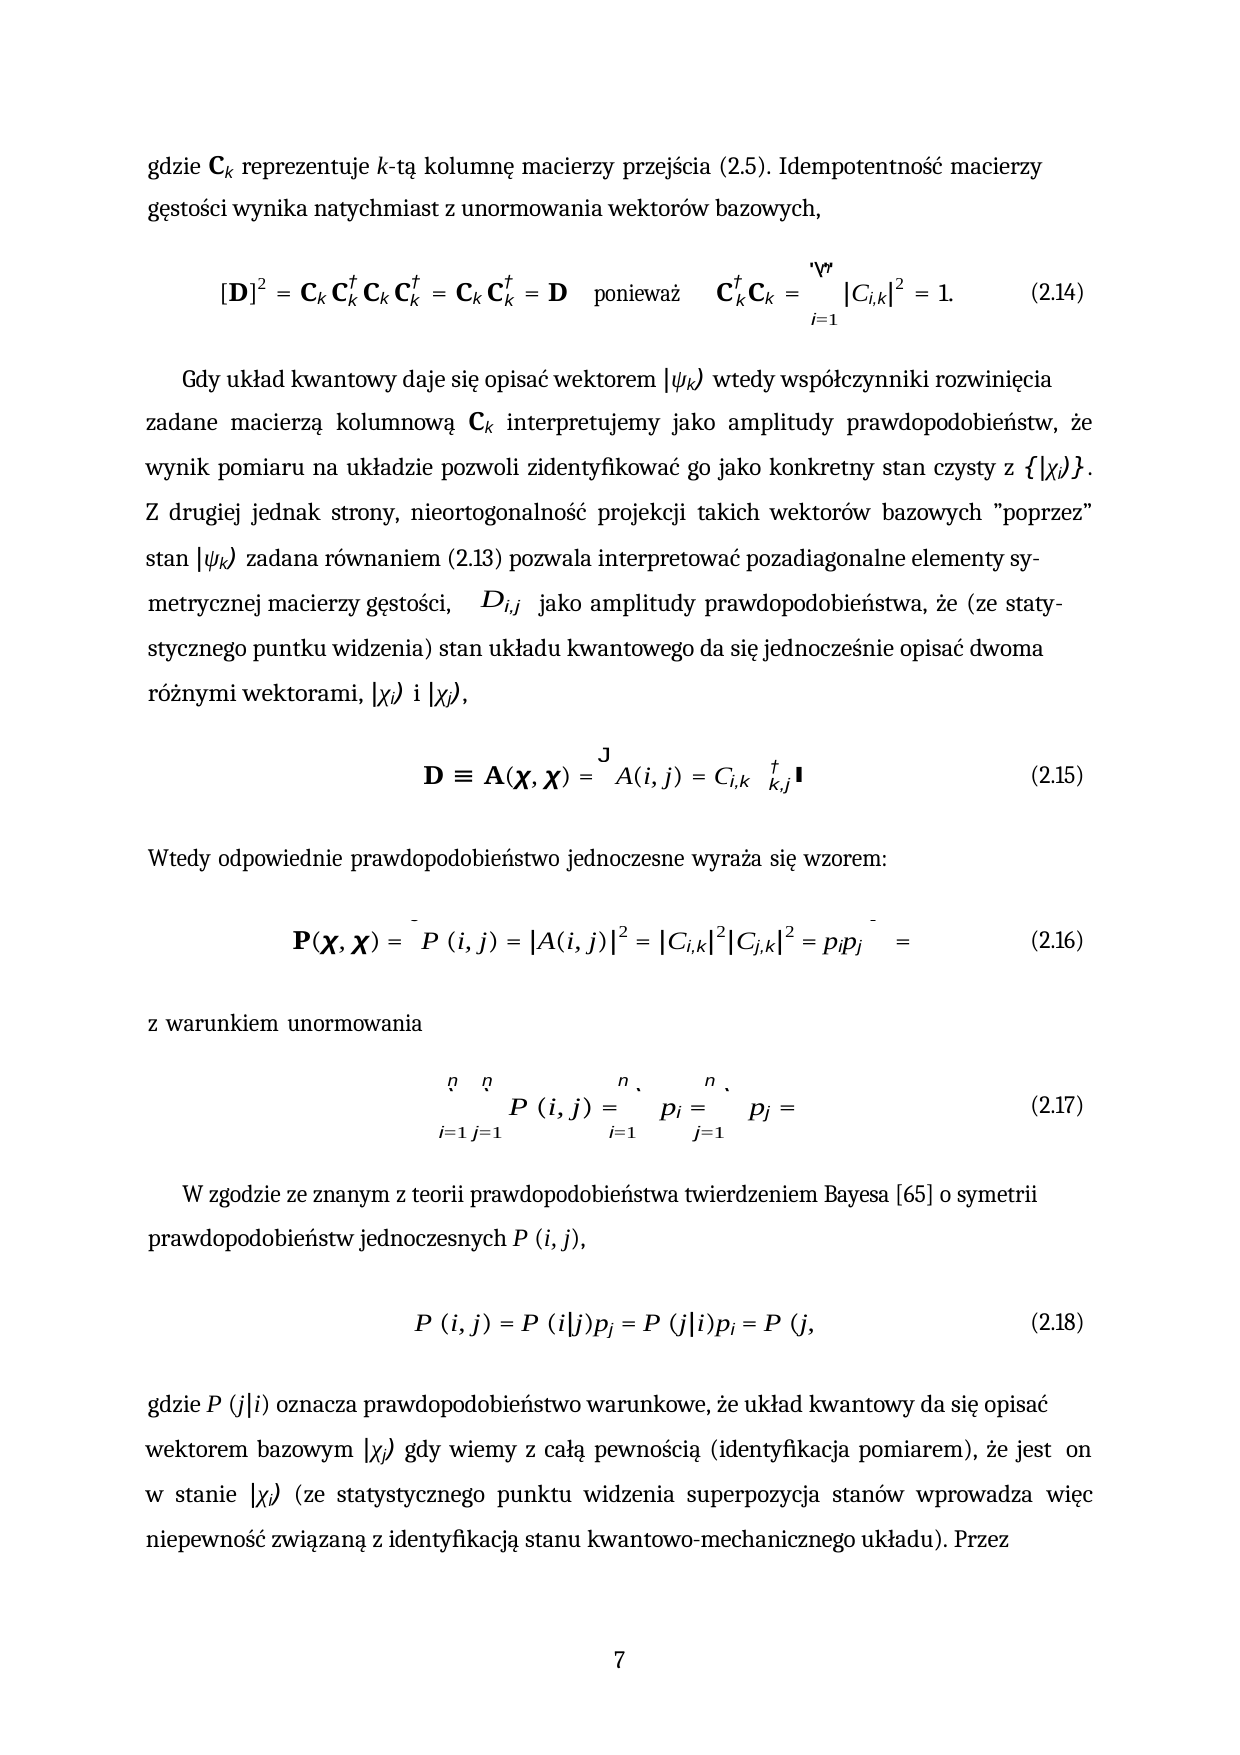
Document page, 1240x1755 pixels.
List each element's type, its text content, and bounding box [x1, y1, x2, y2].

text 7 [614, 1647, 628, 1674]
text gdzie P (j|i) oznacza prawdopodobieństwo warunkowe, że układ kwantowy da się opisać [148, 1391, 1094, 1418]
text '\" '\" P (i, j) = '\" pi = '\" pj = 1. [438, 1089, 804, 1124]
text Gdy układ kwantowy daje się opisać wektorem |ψk) wtedy współczynniki rozwinięcia [146, 364, 1094, 393]
text j=1 [694, 1124, 727, 1142]
text k [504, 292, 516, 310]
text n [821, 265, 832, 274]
text l . [792, 756, 819, 792]
text (2.15) [1030, 762, 1094, 789]
text zadane macierzą kolumnową Ck interpretujemy jako amplitudy prawdopodobieństw, że wynik pomiaru na układzie pozwoli zidentyﬁkować go jako konkretny stan czysty z {|χi)}. Z drugiej jednak strony, nieortogonalność projekcji takich wektorów bazowych ”poprzez” stan |ψk) zadana równaniem (2.13) pozwala interpretować pozadiagonalne elementy sy- [146, 394, 1093, 575]
text n [704, 1072, 717, 1089]
text n [618, 1072, 631, 1089]
text † [770, 758, 780, 776]
text Di,j , [481, 589, 530, 621]
text i=1 [609, 1124, 639, 1142]
text W zgodzie ze znanym z teorii prawdopodobieństwa twierdzeniem Bayesa [65] o symetrii [146, 1181, 1094, 1208]
text (2.17) [1030, 1092, 1094, 1119]
text P (i, j) = P (i|j)pj = P (j|i)pi = P (j, i), [414, 1308, 828, 1340]
text (2.14) [1030, 279, 1094, 306]
text k [410, 292, 421, 310]
text prawdopodobieństw jednoczesnych P (i, j), [148, 1223, 1094, 1253]
text D ≡ A(χ, χ) = A(i, j) = C C [423, 762, 771, 792]
text i,k [729, 773, 752, 791]
text (2.18) [1030, 1308, 1094, 1335]
text wektorem bazowym |χj) gdy wiemy z całą pewnością (identyﬁkacja pomiarem), że jest on w stanie |χi) (ze statystycznego punktu widzenia superpozycja stanów wprowadza więc niepewność związaną z identyﬁkacją stanu kwantowo-mechanicznego układu). Przez [146, 1421, 1093, 1555]
text (2.16) [1030, 927, 1094, 954]
text i=1 j=1 [438, 1124, 504, 1142]
text k [736, 292, 747, 310]
text metrycznej macierzy gęstości, [148, 589, 471, 617]
text [D]2 = Ck C† Ck C† = Ck C† = D ponieważ C† Ck = '\" |Ci,k|2 = 1. [219, 274, 961, 308]
text k [348, 292, 359, 310]
text [606, 756, 613, 762]
text z warunkiem unormowania [148, 1010, 436, 1037]
text J [597, 756, 606, 761]
text Wtedy odpowiednie prawdopodobieństwo jednoczesne wyraża się wzorem: [148, 845, 941, 872]
text stycznego puntku widzenia) stan układu kwantowego da się jednocześnie opisać dwoma [148, 635, 1094, 662]
text różnymi wektorami, |χi) i |χj), [148, 678, 1094, 708]
text gdzie Ck reprezentuje k-tą kolumnę macierzy przejścia (2.5). Idempotentność macierzy [148, 151, 1094, 180]
text n n [447, 1072, 494, 1089]
text Di,j , [486, 592, 500, 606]
text i=1 [811, 311, 841, 329]
text gęstości wynika natychmiast z unormowania wektorów bazowych, [148, 194, 1094, 223]
text jako amplitudy prawdopodobieństwa, że (ze staty- [539, 589, 1095, 617]
text k,j [768, 776, 792, 794]
text n [820, 259, 832, 272]
text P(χ, χ) = JP (i, j) = |A(i, j)|2 = |Ci,k|2|Cj,k|2 = pipj l = ppT, [292, 921, 950, 959]
